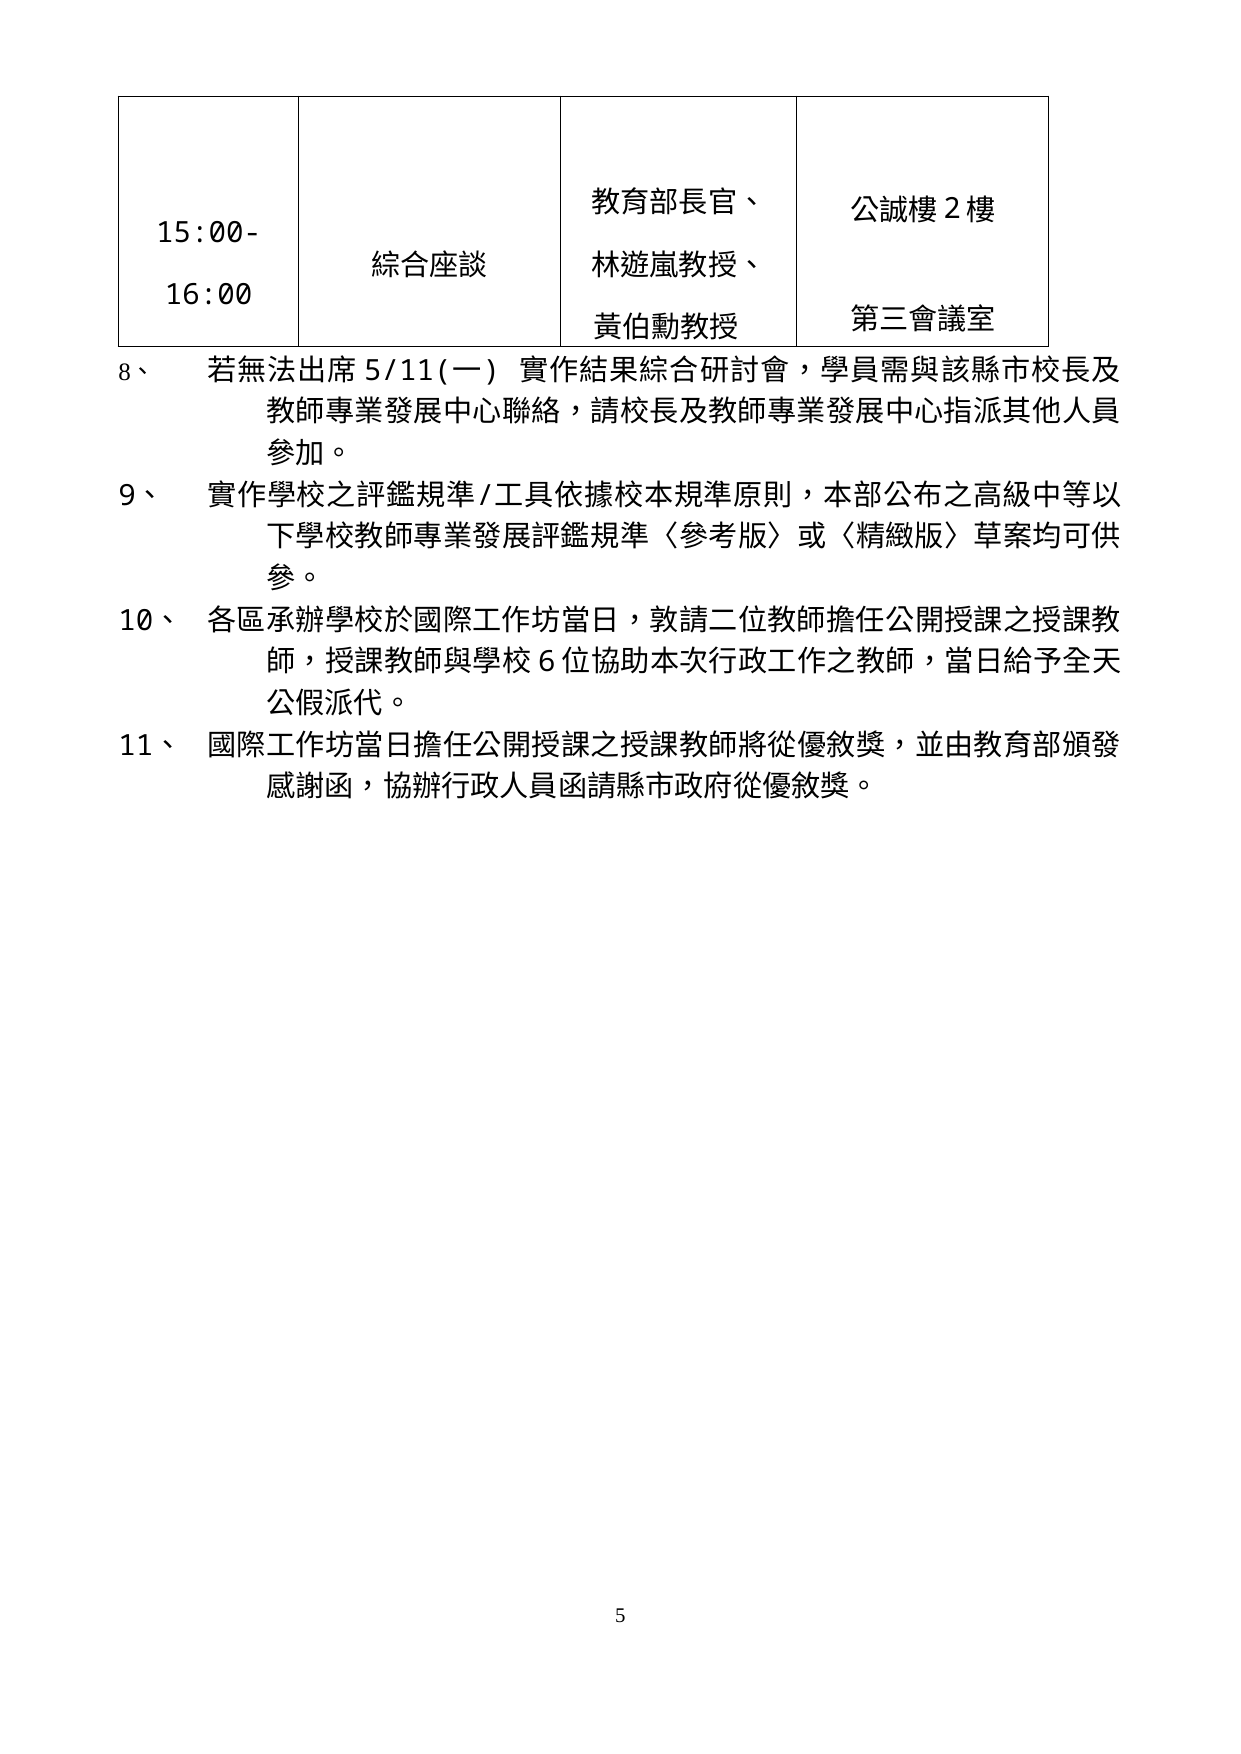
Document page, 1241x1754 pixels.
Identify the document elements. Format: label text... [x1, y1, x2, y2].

list 實作學校之評鑑規準/工具依據校本規準原則，本部公布之高級中等以下學校教師專業發展評鑑規準〈參考版〉或〈精緻版〉草案均可供參。 [118, 472, 1122, 597]
list 國際工作坊當日擔任公開授課之授課教師將從優敘獎，並由教育部頒發感謝函，協辦行政人員函請縣市政府從優敘獎。 [118, 722, 1122, 805]
table_cell 教育部長官、 林遊嵐教授、 黃伯勳教授 [561, 97, 796, 346]
table_cell 公誠樓2樓 第三會議室 [797, 97, 1048, 346]
table_cell 綜合座談 [299, 97, 560, 346]
list 各區承辦學校於國際工作坊當日，敦請二位教師擔任公開授課之授課教師，授課教師與學校6位協助本次行政工作之教師，當日給予全天公假派代。 [118, 597, 1122, 722]
table_cell 15:00-16:00 [119, 97, 298, 346]
list 若無法出席5/11(一) 實作結果綜合研討會，學員需與該縣市校長及教師專業發展中心聯絡，請校長及教師專業發展中心指派其他人員參加。 [118, 347, 1122, 472]
